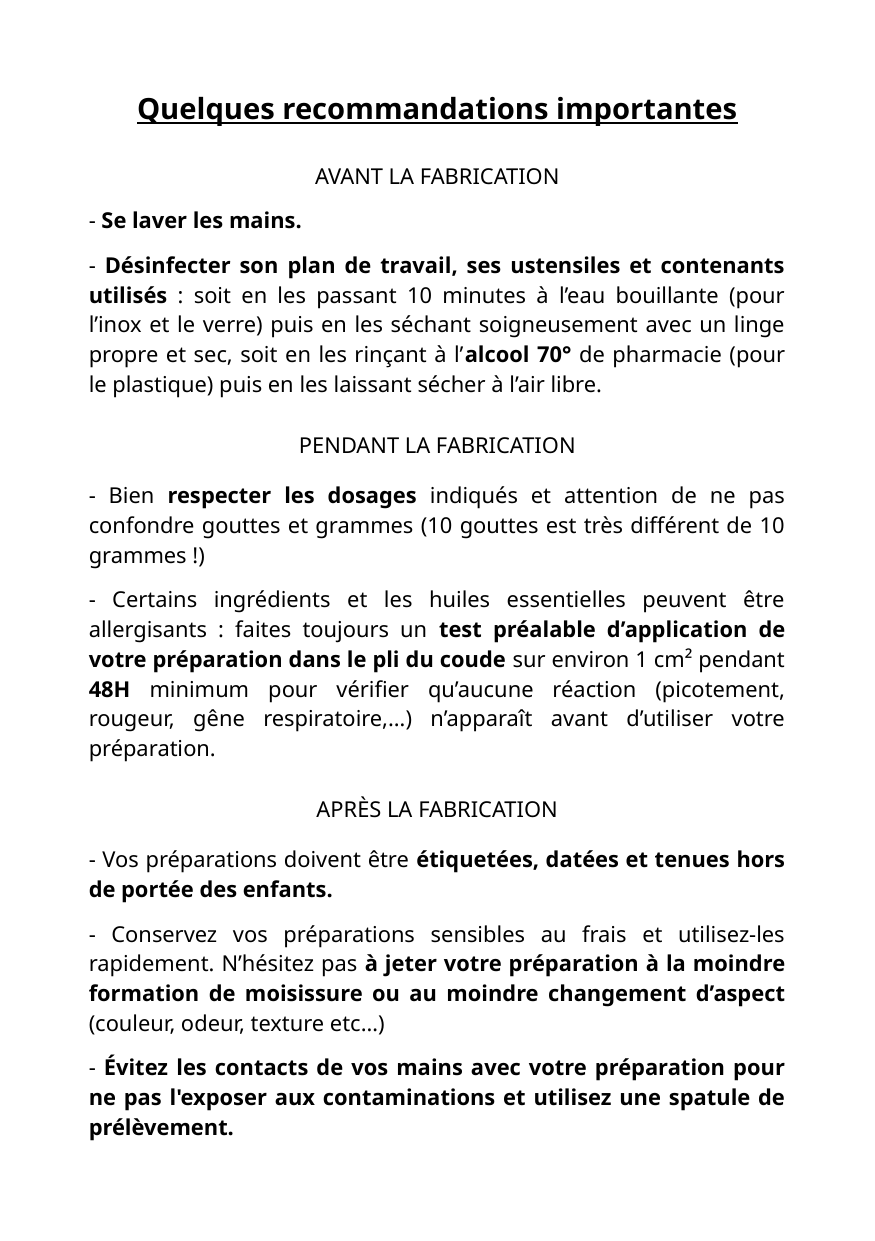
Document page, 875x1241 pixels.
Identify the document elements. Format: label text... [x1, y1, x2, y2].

text - Certains ingrédients et les huiles essentielles peuvent être allergisants : faites toujours un test préalable d’application de votre préparation dans le pli du coude sur environ 1 cm² pendant 48H minimum pour vérifier qu’aucune réaction (picotement, rougeur, gêne respiratoire,…) n’apparaît avant d’utiliser votre préparation. [88, 584, 786, 763]
subtitle AVANT LA FABRICATION [88, 161, 786, 191]
text - Se laver les mains. [88, 205, 786, 235]
text - Vos préparations doivent être étiquetées, datées et tenues hors de portée des enfants. [88, 844, 786, 904]
subtitle APRÈS LA FABRICATION [88, 794, 786, 824]
text - Conservez vos préparations sensibles au frais et utilisez-les rapidement. N’hésitez pas à jeter votre préparation à la moindre formation de moisissure ou au moindre changement d’aspect (couleur, odeur, texture etc…) [88, 918, 786, 1038]
text - Désinfecter son plan de travail, ses ustensiles et contenants utilisés : soit en les passant 10 minutes à l’eau bouillante (pour l’inox et le verre) puis en les séchant soigneusement avec un linge propre et sec, soit en les rinçant à l’alcool 70° de pharmacie (pour le plastique) puis en les laissant sécher à l’air libre. [88, 250, 786, 399]
subtitle PENDANT LA FABRICATION [88, 430, 786, 459]
text - Évitez les contacts de vos mains avec votre préparation pour ne pas l'exposer aux contaminations et utilisez une spatule de prélèvement. [88, 1052, 786, 1142]
text Quelques recommandations importantes [88, 88, 786, 128]
text - Bien respecter les dosages indiqués et attention de ne pas confondre gouttes et grammes (10 gouttes est très différent de 10 grammes !) [88, 480, 786, 569]
